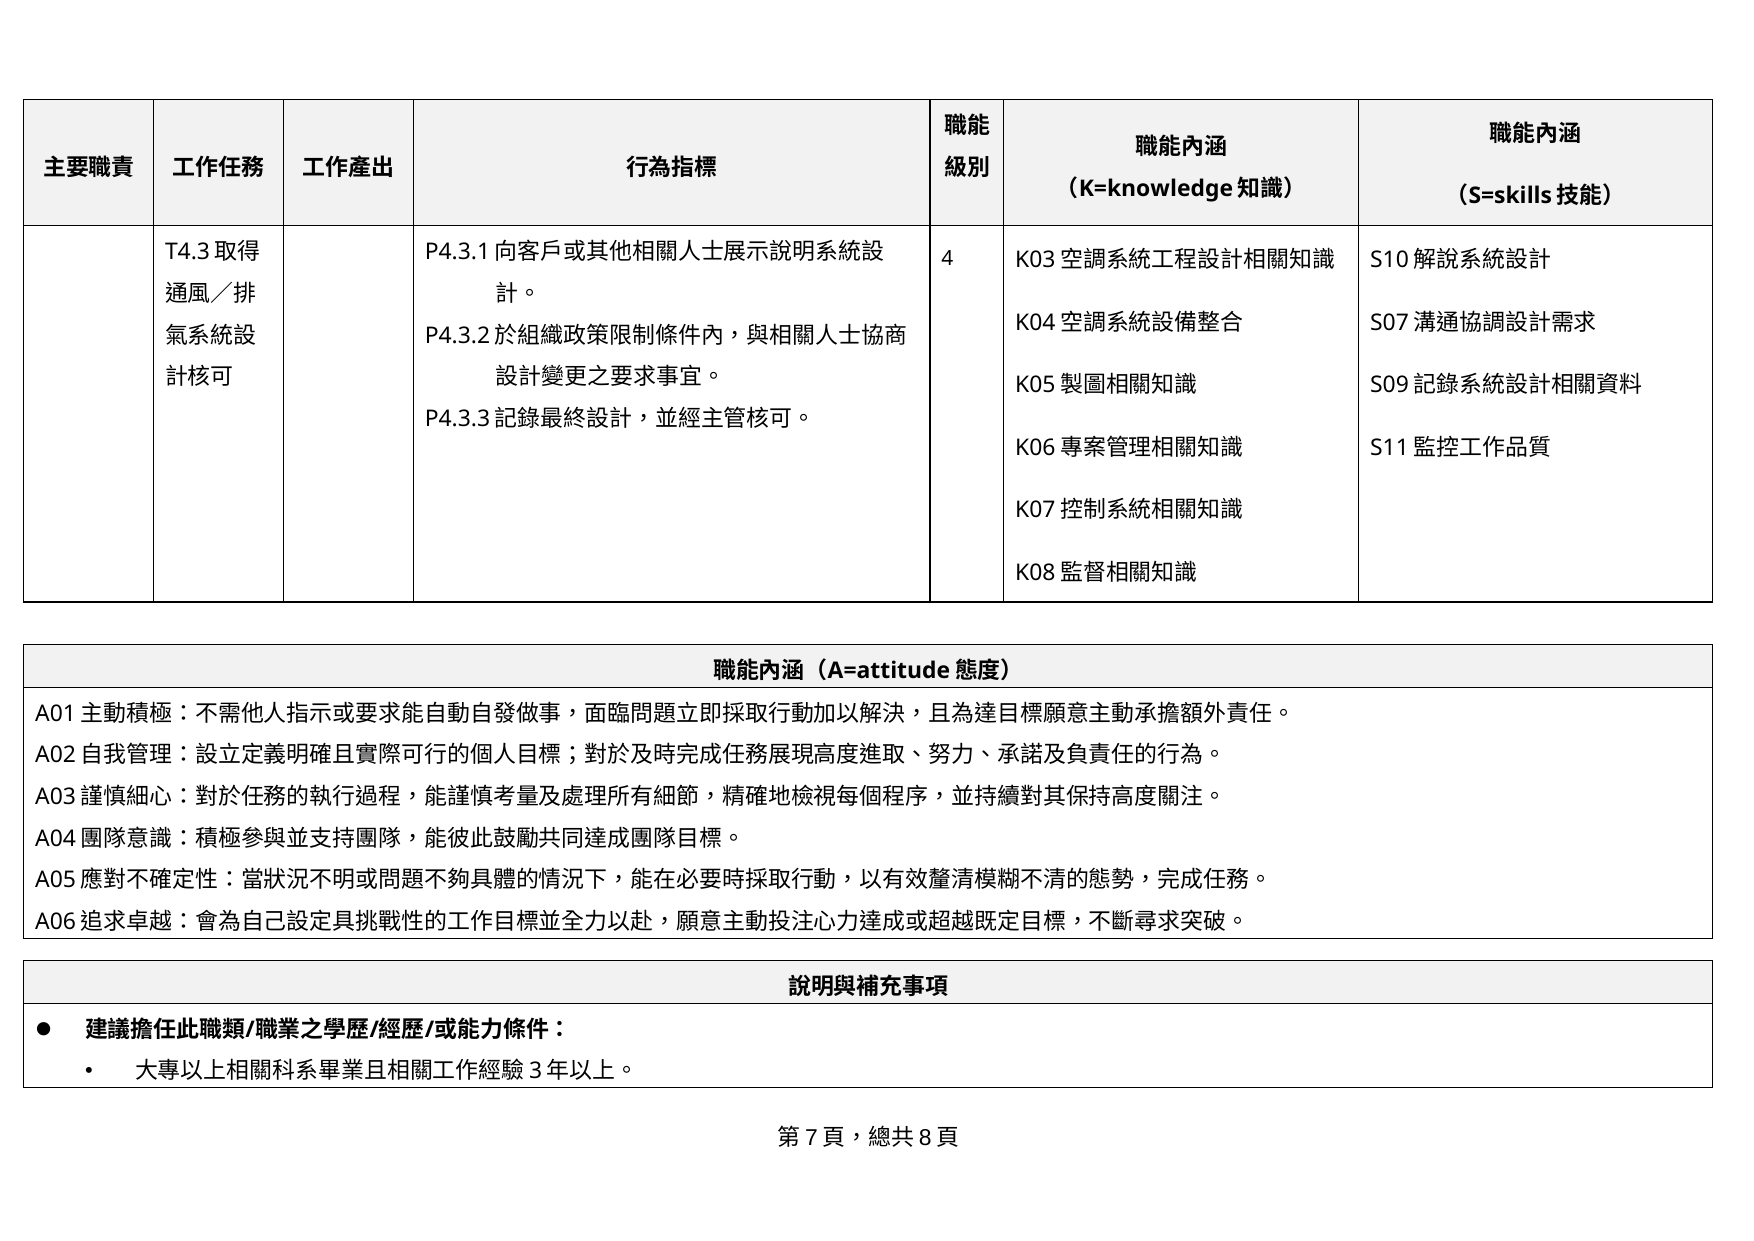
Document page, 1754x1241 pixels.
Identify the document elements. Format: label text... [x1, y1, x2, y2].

table_cell [24, 226, 153, 601]
table_header 工作產出 [284, 100, 413, 225]
table_cell P4.3.1向客戶或其他相關人士展示說明系統設計。 P4.3.2於組織政策限制條件內，與相關人士協商設計變更之要求事宜。 P4.3.3記錄最終設計，並經主管核可。 [414, 226, 929, 601]
table_cell S10解說系統設計 S07溝通協調設計需求 S09記錄系統設計相關資料 S11監控工作品質 [1359, 226, 1712, 601]
table_header 主要職責 [24, 100, 153, 225]
table_header 說明與補充事項 [24, 961, 1712, 1003]
table_header 行為指標 [414, 100, 929, 225]
table_cell A01主動積極：不需他人指示或要求能自動自發做事，面臨問題立即採取行動加以解決，且為達目標願意主動承擔額外責任。 A02自我管理：設立定義明確且實際可行的個人目標；對於及時完成任務展現高度進取、努力、承諾及負責任的行為。 A03謹慎細心：對於任務的執行過程，能謹慎考量及處理所有細節，精確地檢視每個程序，並持續對其保持高度關注。 A04團隊意識：積極參與並支持團隊，能彼此鼓勵共同達成團隊目標。 A05應對不確定性：當狀況不明或問題不夠具體的情況下，能在必要時採取行動，以有效釐清模糊不清的態勢，完成任務。 A06追求卓越：會為自己設定具挑戰性的工作目標並全力以赴，願意主動投注心力達成或超越既定目標，不斷尋求突破。 [24, 688, 1712, 938]
table_header 職能內涵 （K=knowledge知識） [1004, 100, 1358, 225]
table_cell 4 [931, 226, 1003, 601]
table_cell [284, 226, 413, 601]
table_cell K03空調系統工程設計相關知識 K04空調系統設備整合 K05製圖相關知識 K06專案管理相關知識 K07控制系統相關知識 K08監督相關知識 [1004, 226, 1358, 601]
table_header 職能 級別 [931, 100, 1003, 225]
table_header 職能內涵 （S=skills技能） [1359, 100, 1712, 225]
table_header 工作任務 [154, 100, 283, 225]
table_cell 建議擔任此職類/職業之學歷/經歷/或能力條件： 大專以上相關科系畢業且相關工作經驗3年以上。 其他補充說明： 【註1】遵循法規及程序：遵循職業安全衛生規範、風險控管程序、緊急應變程序、安全工作標準作業程序及職業倫理道德。 【註2】空調系統工程設計相關知識：3D空間概念、AI導入空調設計概念、規劃空間概念（安裝動線與保養空間）設計準則、劃區與建物用途、空調系統原理、系統選擇準則、系統及用途、HVAC節能技術、再熱系統。 【註3】控制系統相關知識：控制系統、控制系統構件、性能標準與合格方法等知識；控制設備種類（1.電動類、2.電子類、3.氣動類、4.基本控制、5.供氣系統、6.系統控制器、7.系統控制組態）；數位控制系統（1.電腦為本之控制原理、2.控制器組態、3.控制器軟體、4.控制器程式設計）。 【註4】監督相關知識：預估多區多層建物之HVAC負載、系統設計參數、複合遮蔽、電腦軟體。 [24, 1004, 1712, 1087]
table_header 職能內涵（A=attitude態度） [24, 645, 1712, 687]
table_cell T4.3取得通風／排氣系統設計核可 [154, 226, 283, 601]
